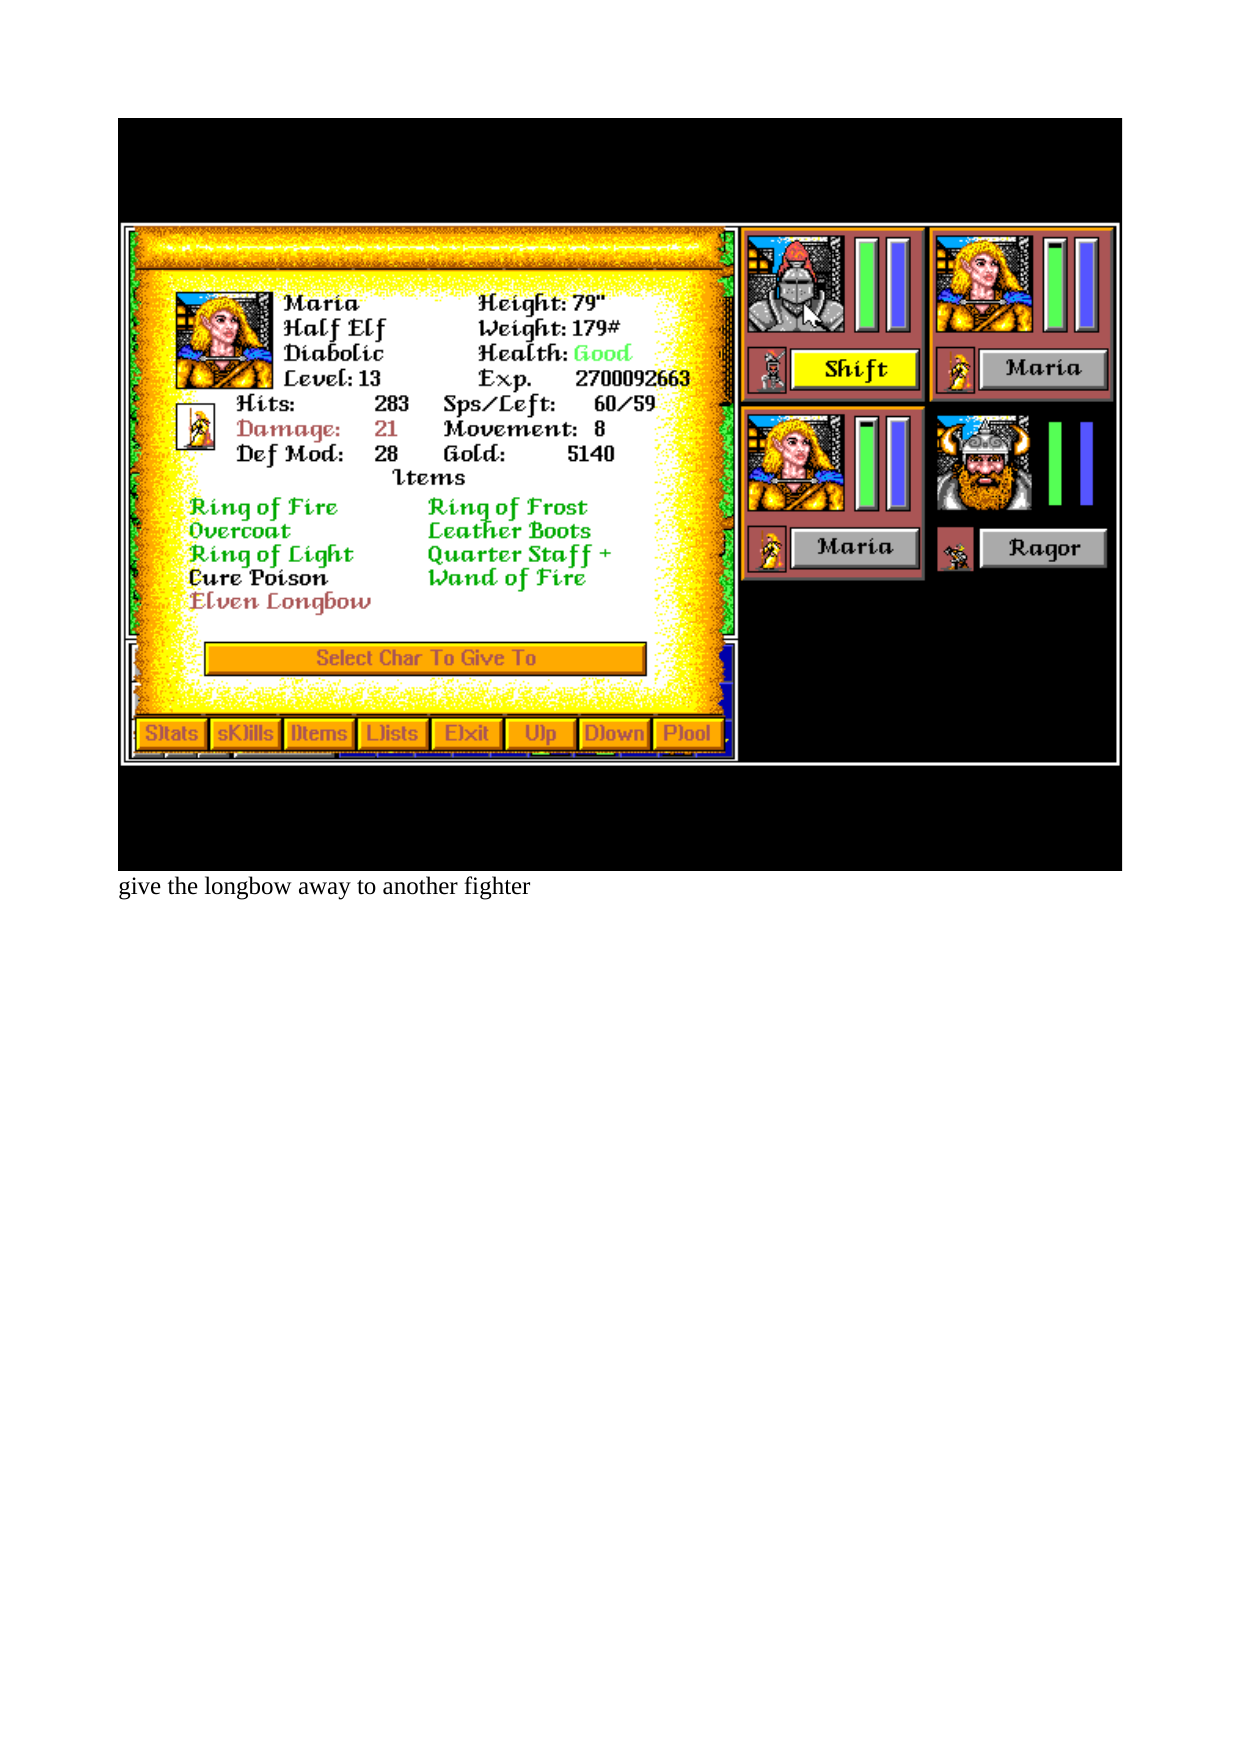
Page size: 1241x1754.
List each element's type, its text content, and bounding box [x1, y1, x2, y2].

picture [118, 118, 1123, 871]
text give the longbow away to another fighter [118, 871, 1122, 900]
